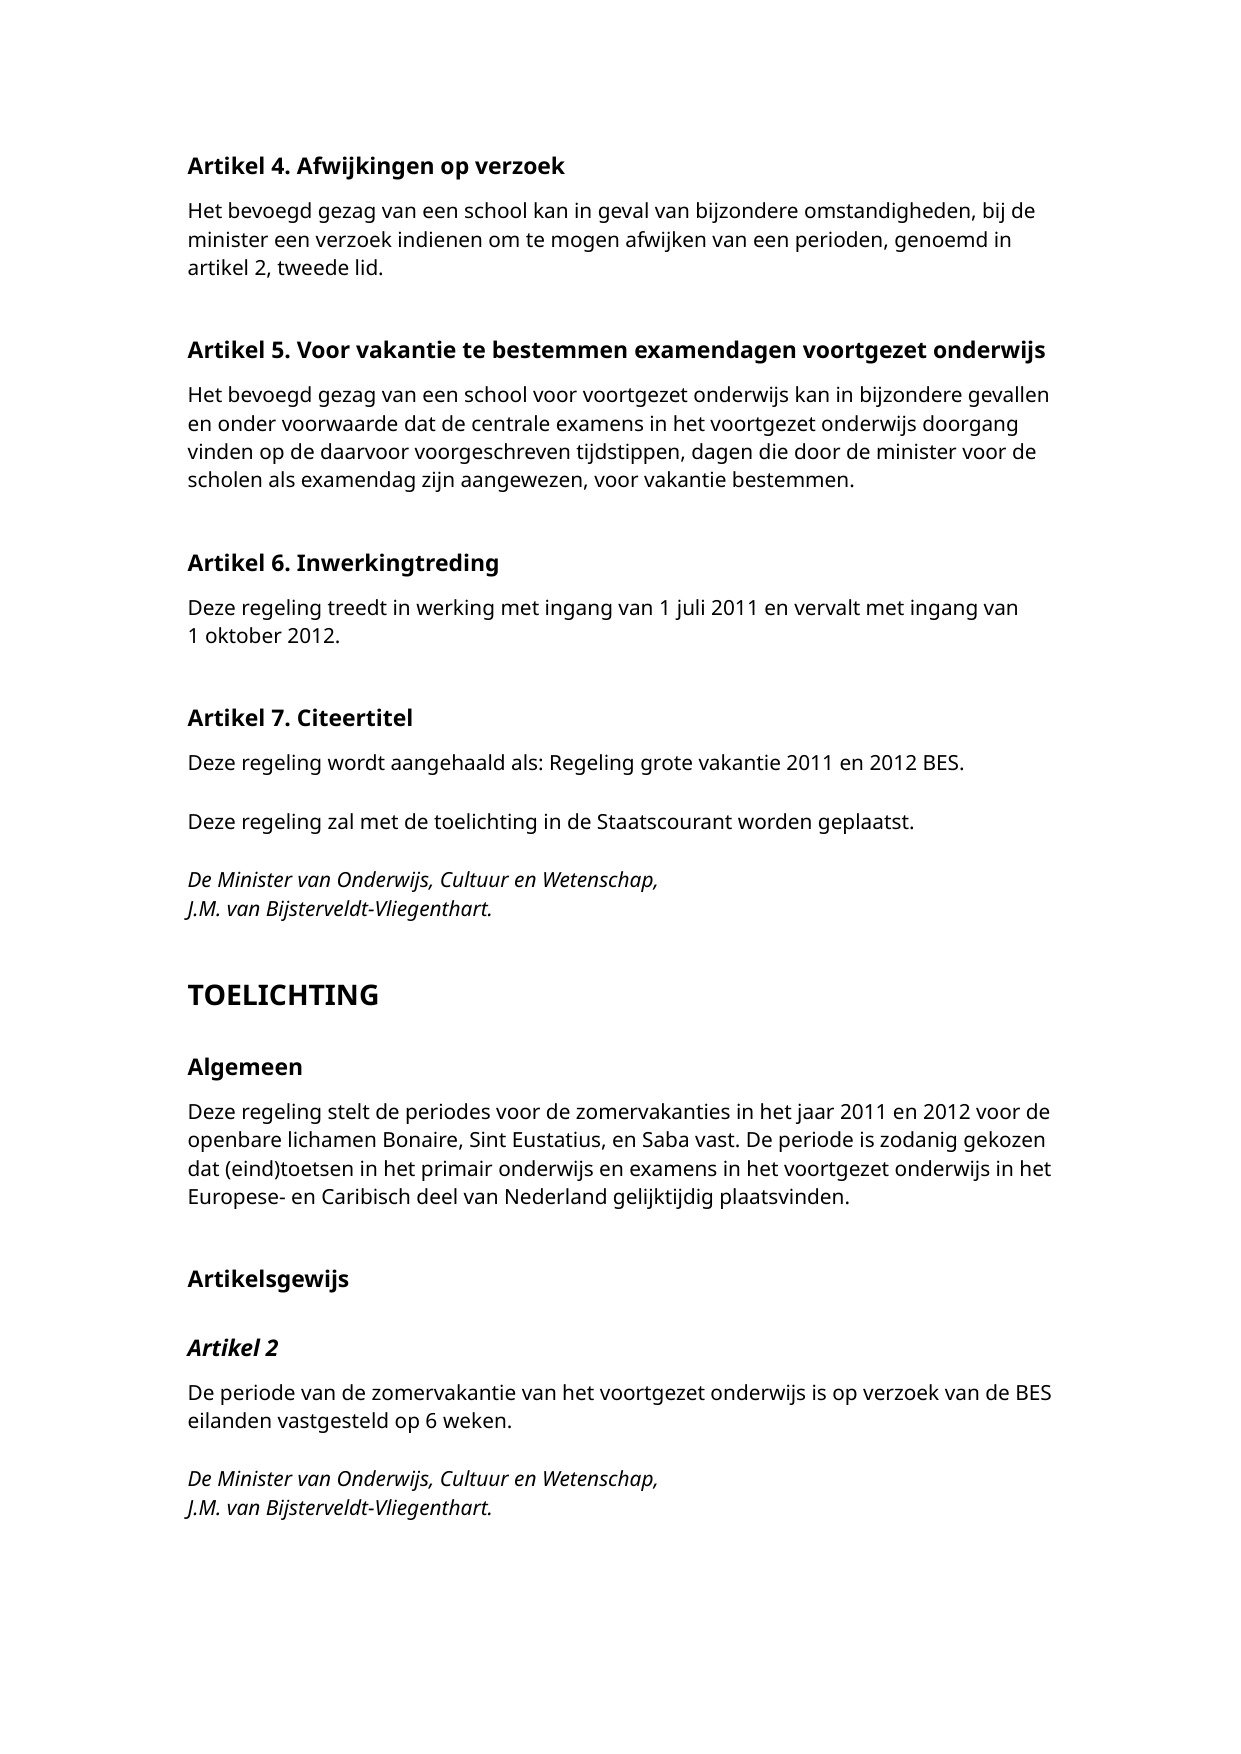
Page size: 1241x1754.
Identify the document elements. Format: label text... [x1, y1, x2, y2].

text De Minister van Onderwijs, Cultuur en Wetenschap, [187, 865, 1053, 894]
text Deze regeling wordt aangehaald als: Regeling grote vakantie 2011 en 2012 BES. [187, 748, 1053, 777]
text De periode van de zomervakantie van het voortgezet onderwijs is op verzoek van de BES eilanden vastgesteld op 6 weken. [187, 1378, 1053, 1435]
text Deze regeling stelt de periodes voor de zomervakanties in het jaar 2011 en 2012 voor de openbare lichamen Bonaire, Sint Eustatius, en Saba vast. De periode is zodanig gekozen dat (eind)toetsen in het primair onderwijs en examens in het voortgezet onderwijs in het Europese- en Caribisch deel van Nederland gelijktijdig plaatsvinden. [187, 1097, 1053, 1211]
text Deze regeling treedt in werking met ingang van 1 juli 2011 en vervalt met ingang van 1 oktober 2012. [187, 593, 1053, 650]
text De Minister van Onderwijs, Cultuur en Wetenschap, [187, 1464, 1053, 1493]
subtitle Artikel 6. Inwerkingtreding [187, 547, 1053, 578]
text J.M. van Bijsterveldt-Vliegenthart. [187, 1493, 1053, 1521]
text Deze regeling zal met de toelichting in de Staatscourant worden geplaatst. [187, 807, 1053, 835]
text J.M. van Bijsterveldt-Vliegenthart. [187, 894, 1053, 922]
subtitle Artikel 5. Voor vakantie te bestemmen examendagen voortgezet onderwijs [187, 334, 1053, 365]
subtitle Artikel 2 [187, 1332, 1053, 1363]
subtitle Algemeen [187, 1051, 1053, 1082]
subtitle TOELICHTING [187, 975, 1053, 1013]
text Het bevoegd gezag van een school voor voortgezet onderwijs kan in bijzondere gevallen en onder voorwaarde dat de centrale examens in het voortgezet onderwijs doorgang vinden op de daarvoor voorgeschreven tijdstippen, dagen die door de minister voor de scholen als examendag zijn aangewezen, voor vakantie bestemmen. [187, 380, 1053, 494]
text Het bevoegd gezag van een school kan in geval van bijzondere omstandigheden, bij de minister een verzoek indienen om te mogen afwijken van een perioden, genoemd in artikel 2, tweede lid. [187, 196, 1053, 282]
subtitle Artikel 7. Citeertitel [187, 702, 1053, 733]
subtitle Artikelsgewijs [187, 1263, 1053, 1294]
subtitle Artikel 4. Afwijkingen op verzoek [187, 150, 1053, 181]
